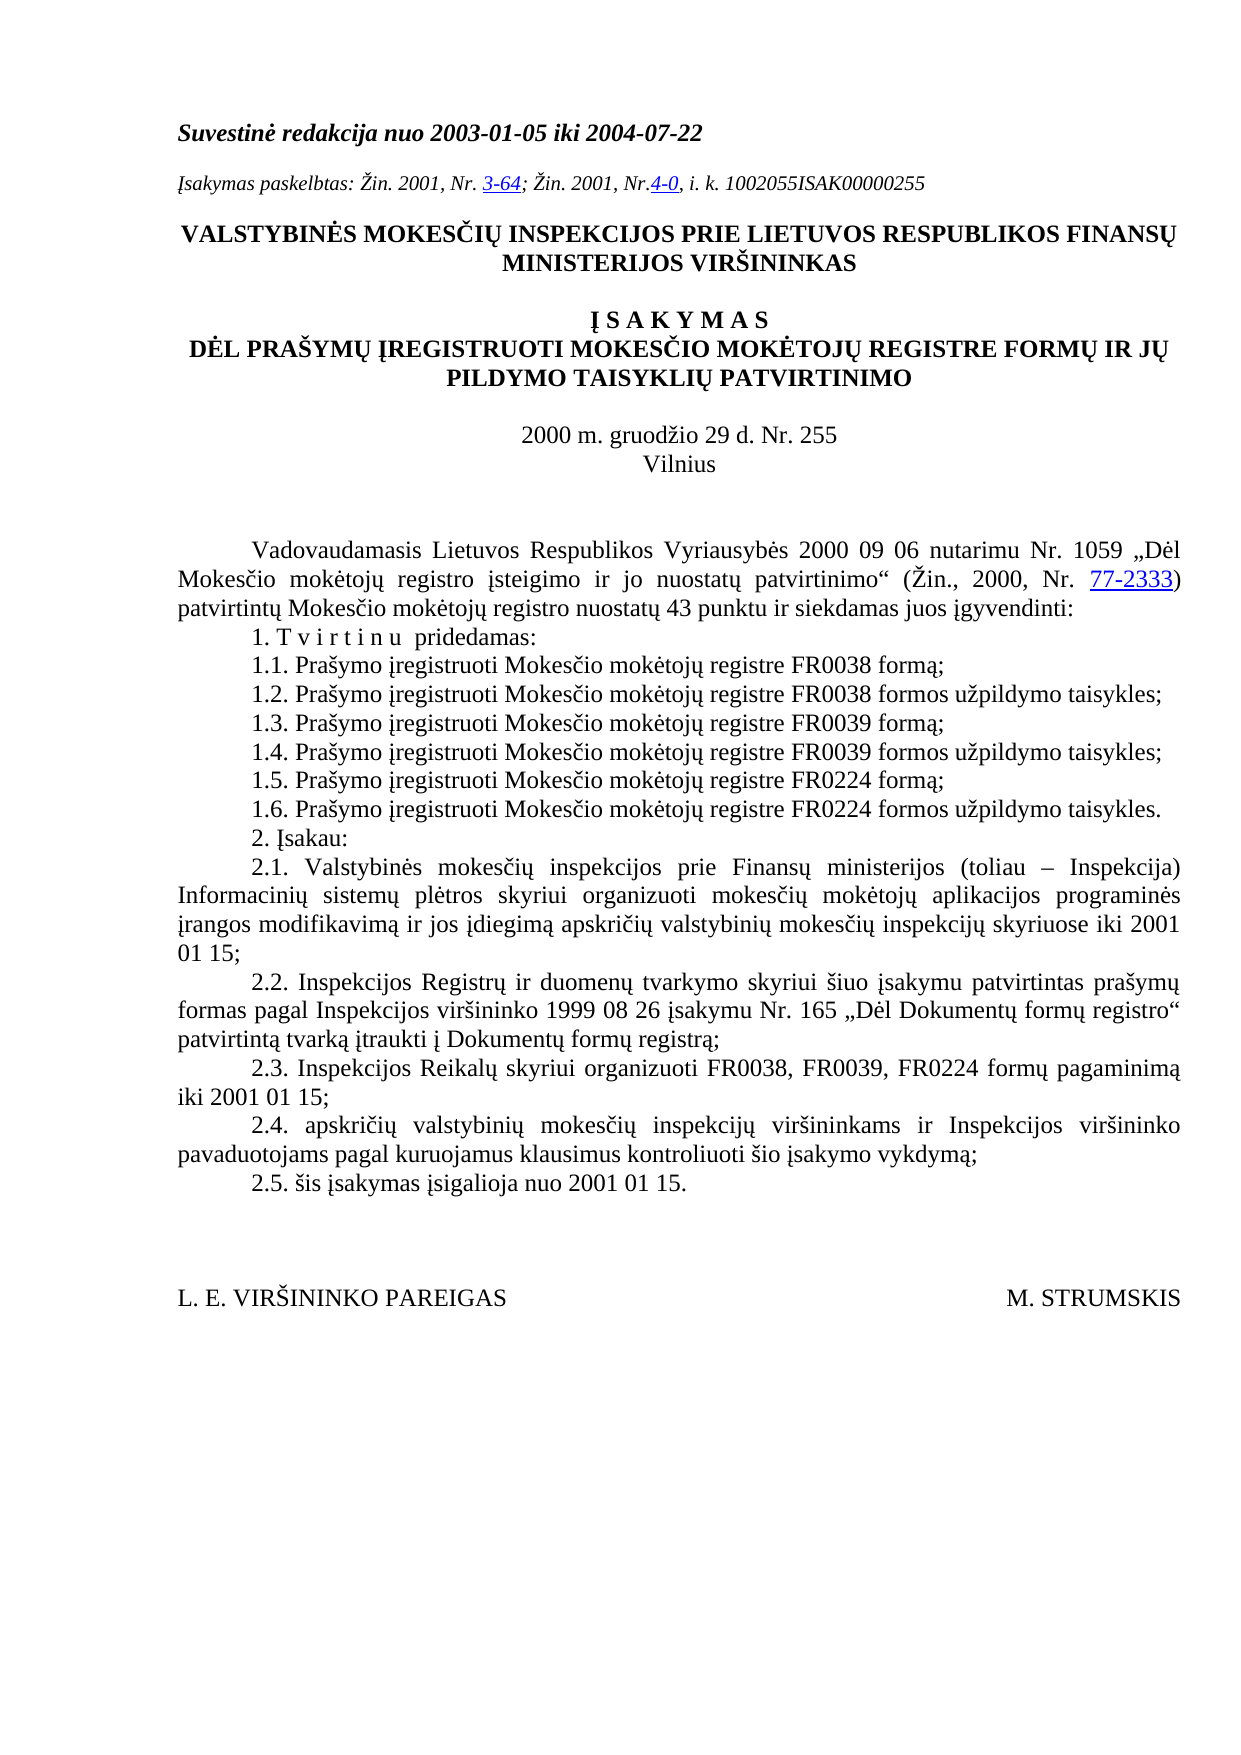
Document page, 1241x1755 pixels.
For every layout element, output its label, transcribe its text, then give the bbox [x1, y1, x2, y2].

text Vilnius [177, 449, 1181, 478]
text 2.3. Inspekcijos Reikalų skyriui organizuoti FR0038, FR0039, FR0224 formų pagaminimą iki 2001 01 15; [177, 1053, 1181, 1110]
text 2.2. Inspekcijos Registrų ir duomenų tvarkymo skyriui šiuo įsakymu patvirtintas prašymų formas pagal Inspekcijos viršininko 1999 08 26 įsakymu Nr. 165 „Dėl Dokumentų formų registro“ patvirtintą tvarką įtraukti į Dokumentų formų registrą; [177, 967, 1181, 1053]
text 1. Tvirtinu pridedamas: [177, 622, 1181, 650]
text Įsakymas paskelbtas: Žin. 2001, Nr. 3-64; Žin. 2001, Nr.4-0, i. k. 1002055ISAK00000255 [177, 171, 1181, 195]
text 1.4. Prašymo įregistruoti Mokesčio mokėtojų registre FR0039 formos užpildymo taisykles; [177, 737, 1181, 765]
text VALSTYBINĖS MOKESČIŲ INSPEKCIJOS PRIE LIETUVOS RESPUBLIKOS FINANSŲ MINISTERIJOS VIRŠININKAS [177, 219, 1181, 277]
text 1.1. Prašymo įregistruoti Mokesčio mokėtojų registre FR0038 formą; [177, 650, 1181, 679]
text 2.1. Valstybinės mokesčių inspekcijos prie Finansų ministerijos (toliau – Inspekcija) Informacinių sistemų plėtros skyriui organizuoti mokesčių mokėtojų aplikacijos programinės įrangos modifikavimą ir jos įdiegimą apskričių valstybinių mokesčių inspekcijų skyriuose iki 2001 01 15; [177, 852, 1181, 967]
text 1.6. Prašymo įregistruoti Mokesčio mokėtojų registre FR0224 formos užpildymo taisykles. [177, 794, 1181, 823]
text 1.3. Prašymo įregistruoti Mokesčio mokėtojų registre FR0039 formą; [177, 708, 1181, 737]
text 2.5. šis įsakymas įsigalioja nuo 2001 01 15. [177, 1168, 1181, 1197]
text DĖL PRAŠYMŲ ĮREGISTRUOTI MOKESČIO MOKĖTOJŲ REGISTRE FORMŲ IR JŲ PILDYMO TAISYKLIŲ PATVIRTINIMO [177, 334, 1181, 392]
text 2. Įsakau: [177, 823, 1181, 852]
text 1.2. Prašymo įregistruoti Mokesčio mokėtojų registre FR0038 formos užpildymo taisykles; [177, 679, 1181, 708]
text Vadovaudamasis Lietuvos Respublikos Vyriausybės 2000 09 06 nutarimu Nr. 1059 „Dėl Mokesčio mokėtojų registro įsteigimo ir jo nuostatų patvirtinimo“ (Žin., 2000, Nr. 77-2333) patvirtintų Mokesčio mokėtojų registro nuostatų 43 punktu ir siekdamas juos įgyvendinti: [177, 535, 1181, 622]
text 2000 m. gruodžio 29 d. Nr. 255 [177, 420, 1181, 449]
text 1.5. Prašymo įregistruoti Mokesčio mokėtojų registre FR0224 formą; [177, 765, 1181, 794]
text Į S A K Y M A S [177, 305, 1181, 334]
text L. E. VIRŠININKO PAREIGAS M. STRUMSKIS [177, 1283, 1181, 1312]
text 2.4. apskričių valstybinių mokesčių inspekcijų viršininkams ir Inspekcijos viršininko pavaduotojams pagal kuruojamus klausimus kontroliuoti šio įsakymo vykdymą; [177, 1110, 1181, 1168]
text Suvestinė redakcija nuo 2003-01-05 iki 2004-07-22 [177, 118, 1181, 147]
